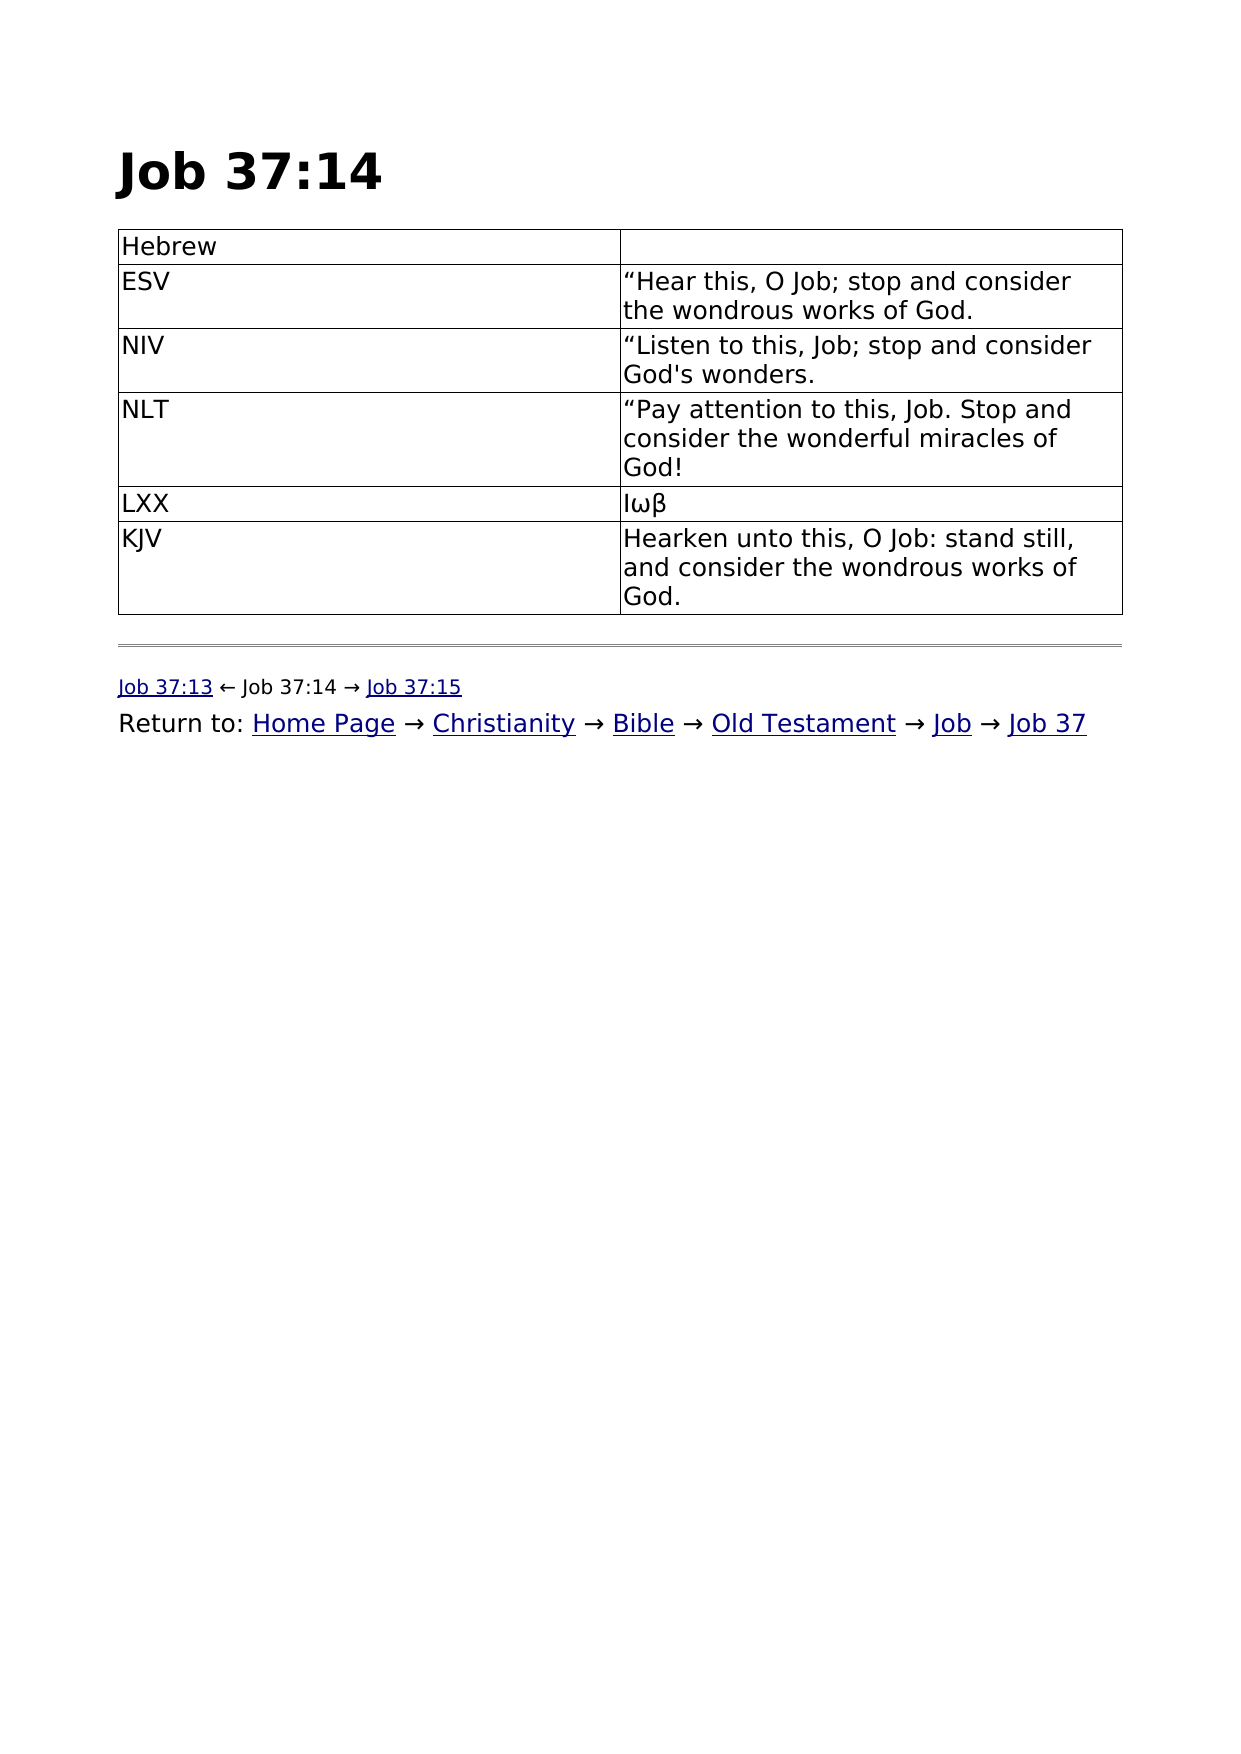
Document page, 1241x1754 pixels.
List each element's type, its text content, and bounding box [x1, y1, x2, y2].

table_header Hebrew [119, 230, 620, 264]
table_cell KJV [119, 522, 620, 614]
table_cell NLT [119, 393, 620, 486]
table_header [621, 230, 1122, 264]
table_cell LXX [119, 487, 620, 521]
table_cell “Listen to this, Job; stop and consider God's wonders. [621, 329, 1122, 392]
table_cell Hearken unto this, O Job: stand still, and consider the wondrous works of God. [621, 522, 1122, 614]
text Job 37:13 ← Job 37:14 → Job 37:15 [118, 676, 1122, 709]
table_cell Ιωβ [621, 487, 1122, 521]
subtitle Job 37:14 [118, 143, 1122, 201]
table_cell NIV [119, 329, 620, 392]
table_cell ESV [119, 265, 620, 328]
text Return to: Home Page → Christianity → Bible → Old Testament → Job → Job 37 [118, 709, 1122, 739]
table_cell “Pay attention to this, Job. Stop and consider the wonderful miracles of God! [621, 393, 1122, 486]
table_cell “Hear this, O Job; stop and consider the wondrous works of God. [621, 265, 1122, 328]
